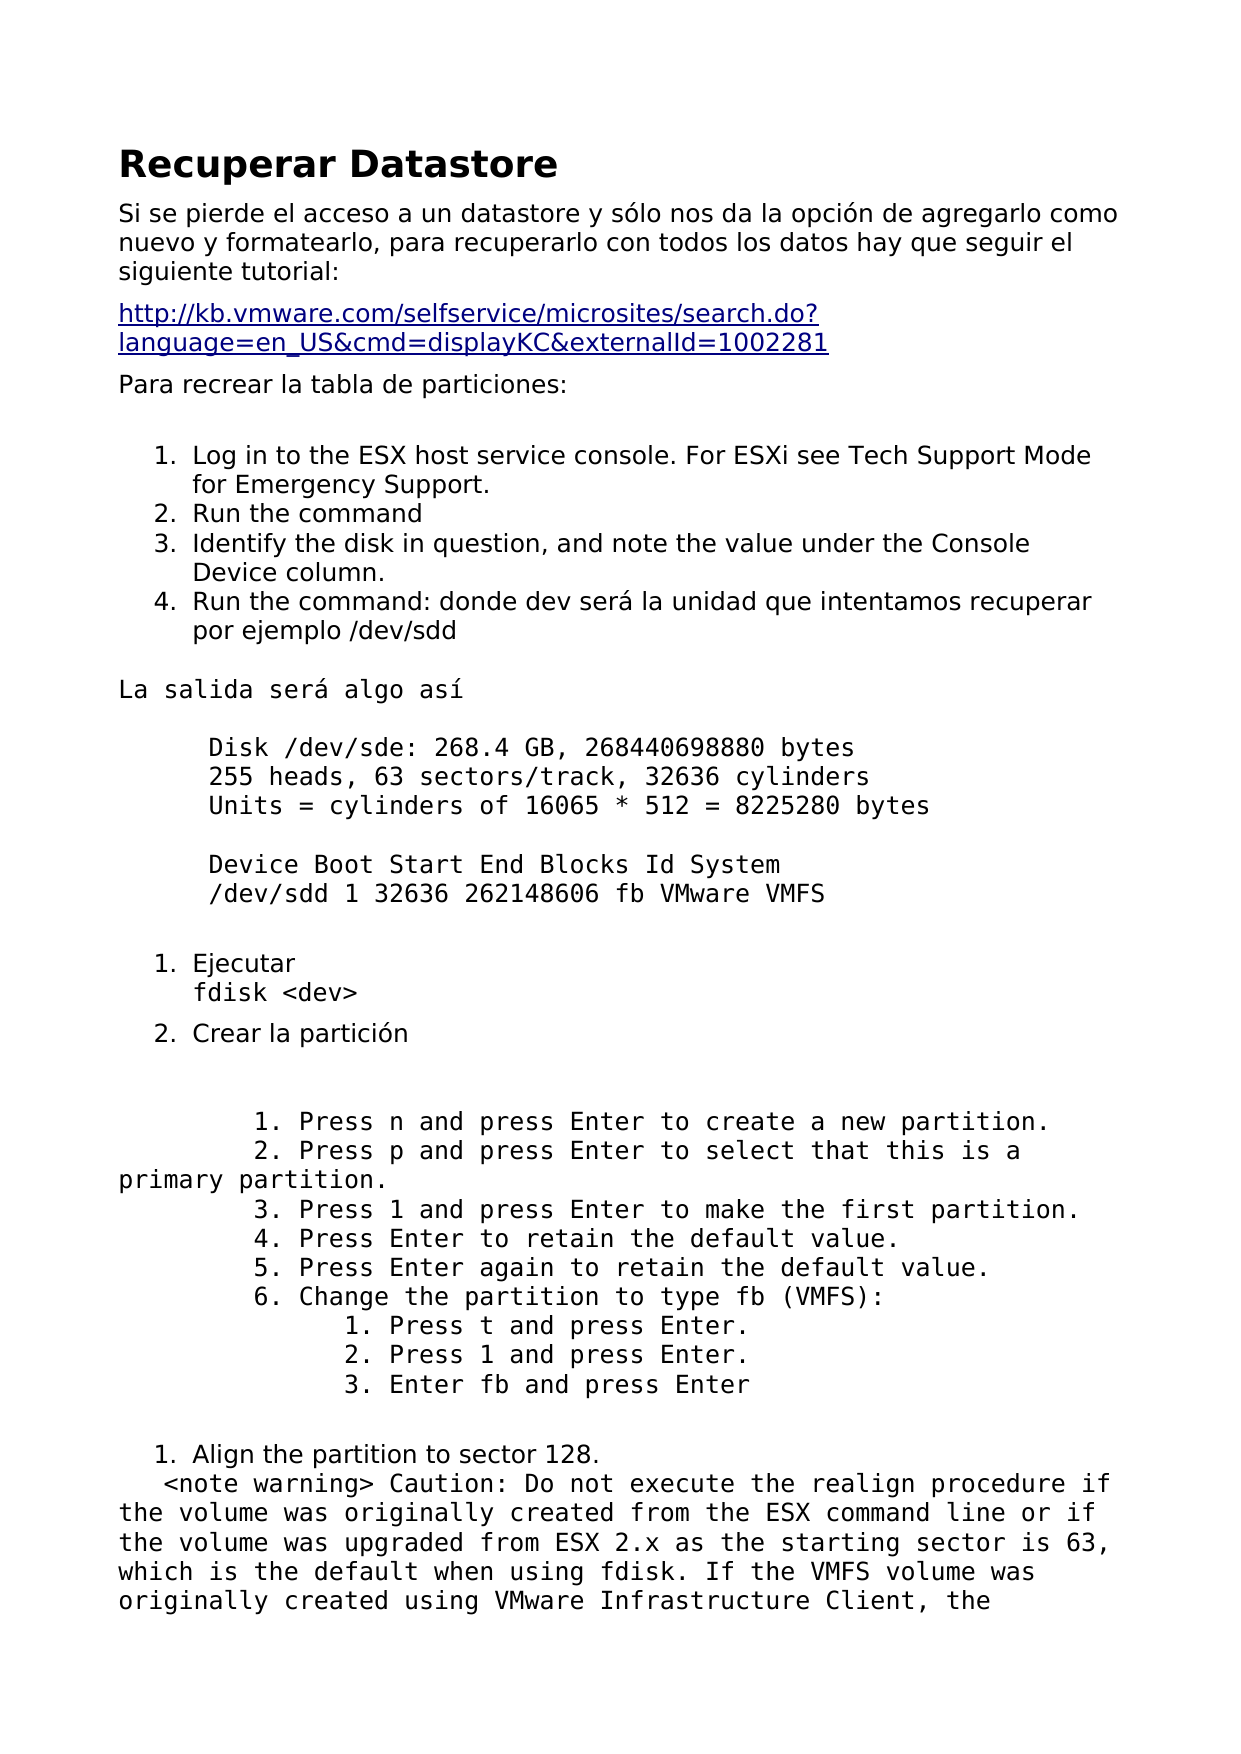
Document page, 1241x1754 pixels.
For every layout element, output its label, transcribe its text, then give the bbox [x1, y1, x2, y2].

list Run the command: donde dev será la unidad que intentamos recuperar por ejemplo /dev/sdd [177, 587, 1122, 645]
list Crear la partición [177, 1019, 1122, 1049]
text La salida será algo así Disk /dev/sde: 268.4 GB, 268440698880 bytes 255 heads, 63 sectors/track, 32636 cylinders Units = cylinders of 16065 * 512 = 8225280 bytes Device Boot Start End Blocks Id System /dev/sdd 1 32636 262148606 fb VMware VMFS [118, 675, 1122, 908]
list fdisk <dev> [177, 979, 1122, 1008]
text Para recrear la tabla de particiones: [118, 370, 1122, 399]
text http://kb.vmware.com/selfservice/microsites/search.do?language=en_US&cmd=displayKC&externalId=1002281 [118, 299, 1122, 358]
list Identify the disk in question, and note the value under the Console Device column. [177, 529, 1122, 587]
text <note warning> Caution: Do not execute the realign procedure if the volume was originally created from the ESX command line or if the volume was upgraded from ESX 2.x as the starting sector is 63, which is the default when using fdisk. If the VMFS volume was originally created using VMware Infrastructure Client, the [118, 1469, 1122, 1615]
list Run the command [177, 499, 1122, 529]
list Log in to the ESX host service console. For ESXi see Tech Support Mode for Emergency Support. [177, 441, 1122, 499]
subtitle Recuperar Datastore [118, 143, 1122, 187]
text 1. Press n and press Enter to create a new partition. 2. Press p and press Enter to select that this is a primary partition. 3. Press 1 and press Enter to make the first partition. 4. Press Enter to retain the default value. 5. Press Enter again to retain the default value. 6. Change the partition to type fb (VMFS): 1. Press t and press Enter. 2. Press 1 and press Enter. 3. Enter fb and press Enter [118, 1078, 1122, 1399]
text Si se pierde el acceso a un datastore y sólo nos da la opción de agregarlo como nuevo y formatearlo, para recuperarlo con todos los datos hay que seguir el siguiente tutorial: [118, 199, 1122, 287]
list Ejecutar [177, 949, 1122, 979]
list Align the partition to sector 128. [177, 1440, 1122, 1469]
